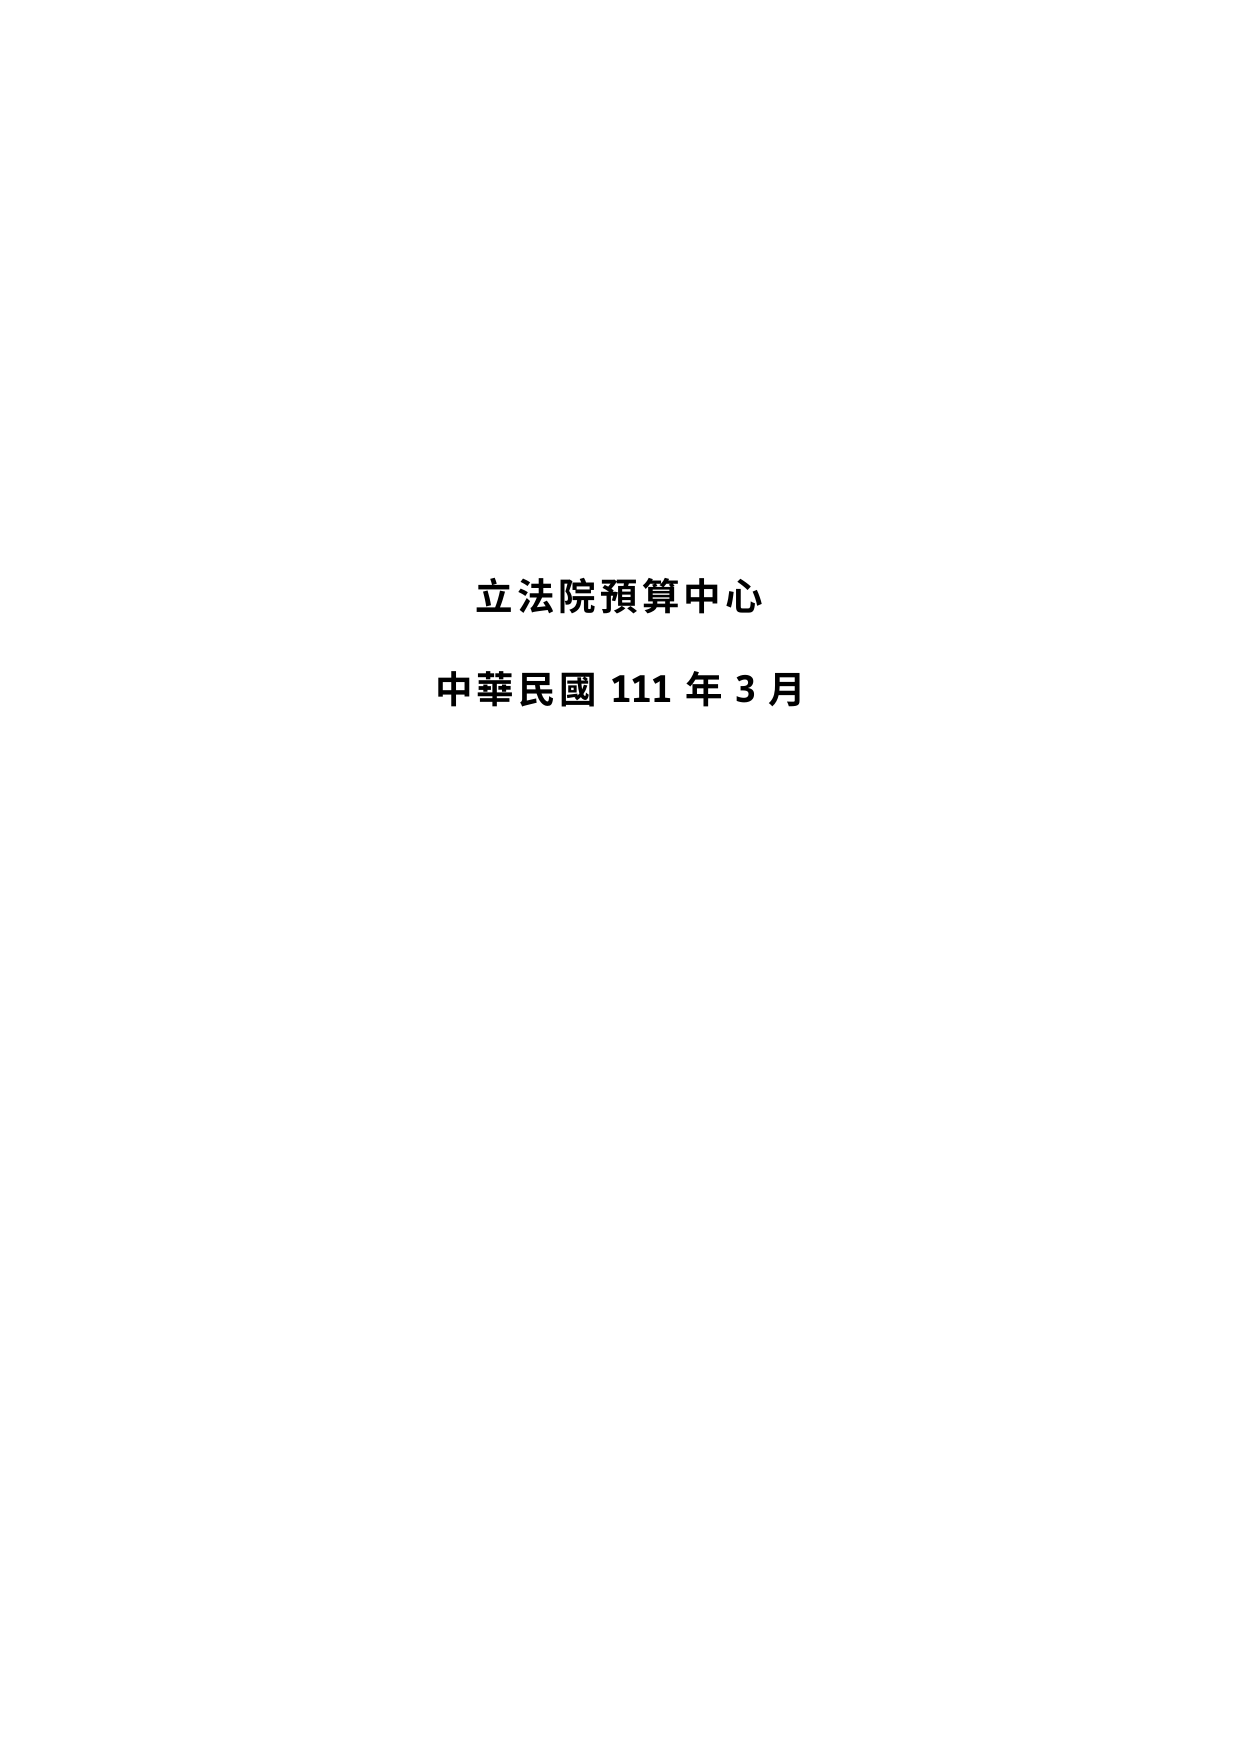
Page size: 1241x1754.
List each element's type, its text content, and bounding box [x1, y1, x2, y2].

text 立法院預算中心 [183, 552, 1058, 615]
text 中華民國111年3月 [183, 615, 1058, 740]
